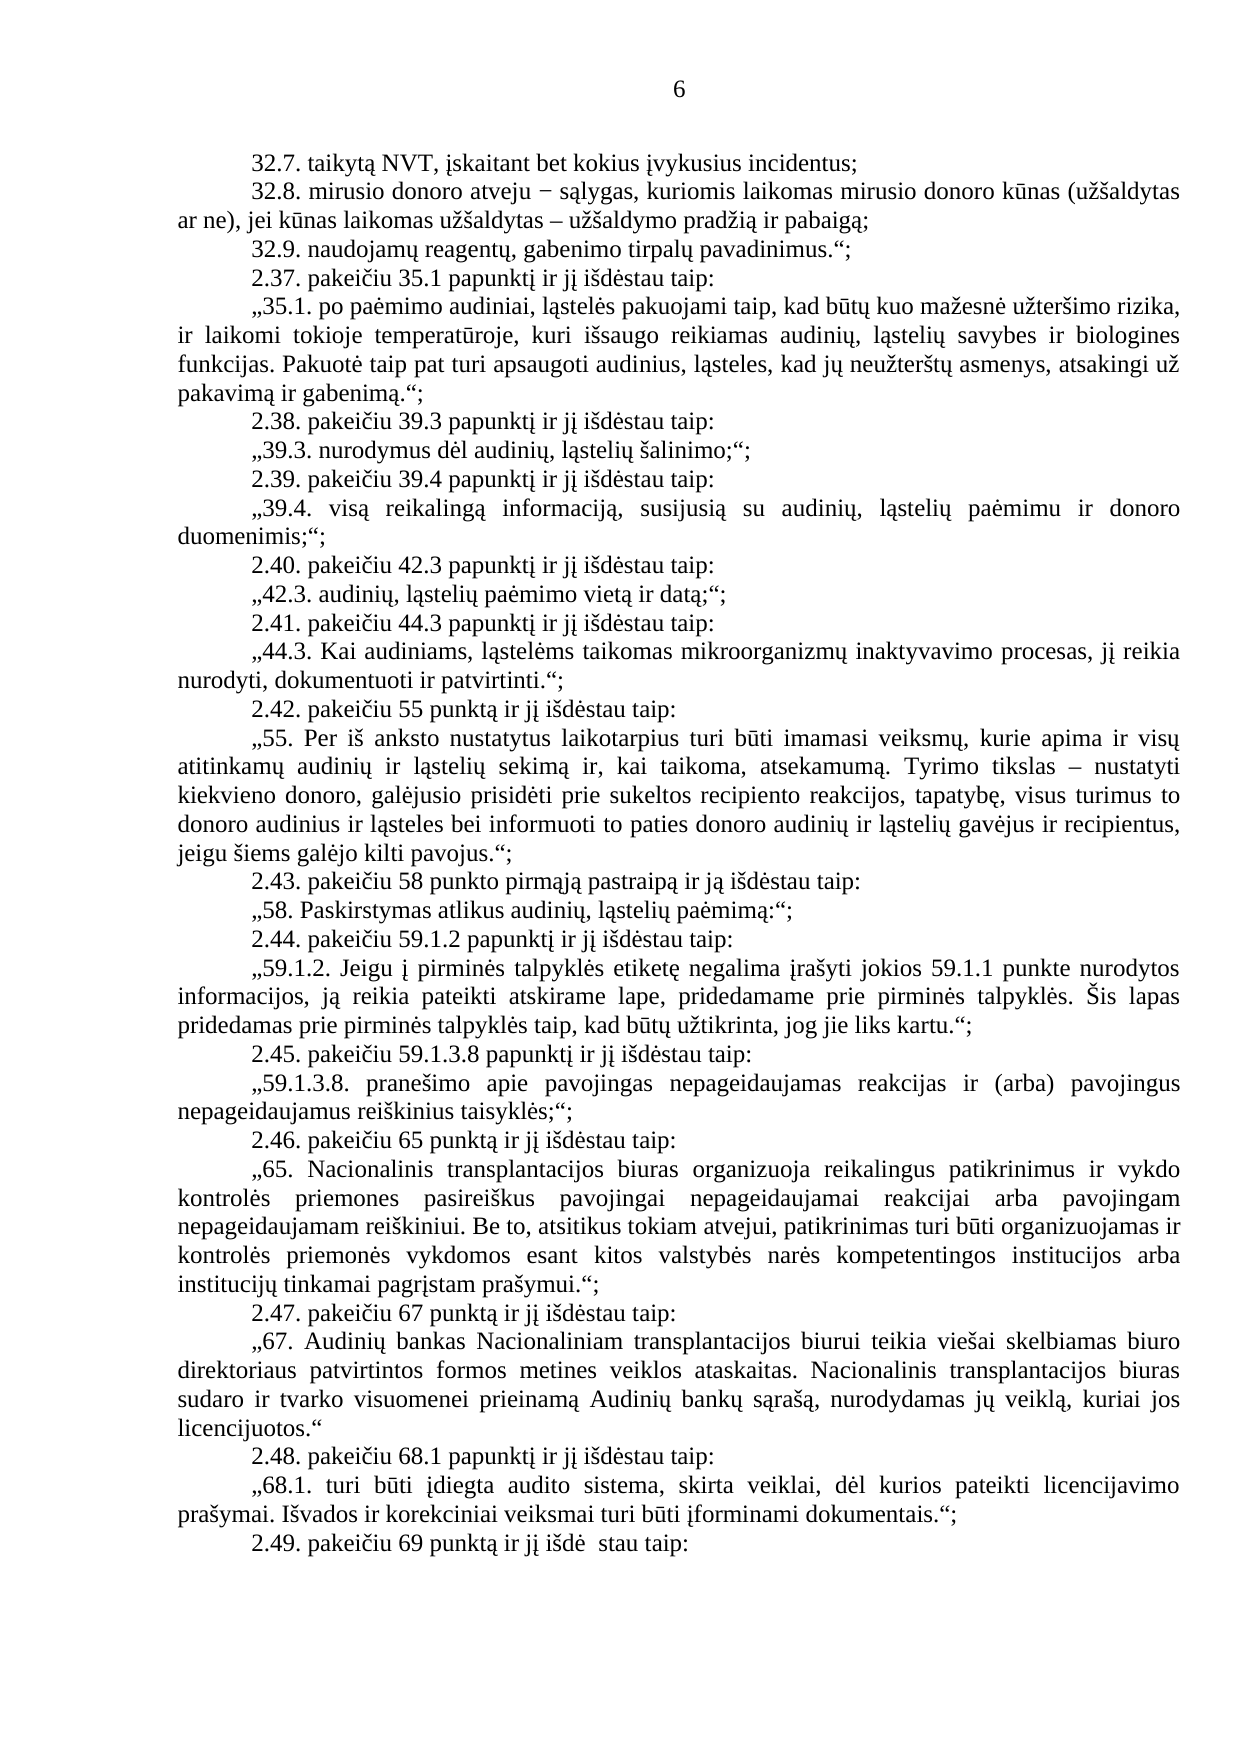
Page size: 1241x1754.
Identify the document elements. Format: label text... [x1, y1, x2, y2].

text 2.46. pakeičiu 65 punktą ir jį išdėstau taip: [177, 1125, 1181, 1154]
text „39.3. nurodymus dėl audinių, ląstelių šalinimo;“; [177, 435, 1181, 464]
text 2.47. pakeičiu 67 punktą ir jį išdėstau taip: [177, 1298, 1181, 1326]
text 2.37. pakeičiu 35.1 papunktį ir jį išdėstau taip: [177, 263, 1181, 291]
text 32.7. taikytą NVT, įskaitant bet kokius įvykusius incidentus; [251, 148, 1181, 176]
text 2.49. pakeičiu 69 punktą ir jį išdė stau taip: [177, 1528, 1181, 1556]
text „35.1. po paėmimo audiniai, ląstelės pakuojami taip, kad būtų kuo mažesnė užteršimo rizika, ir laikomi tokioje temperatūroje, kuri išsaugo reikiamas audinių, ląstelių savybes ir biologines funkcijas. Pakuotė taip pat turi apsaugoti audinius, ląsteles, kad jų neužterštų asmenys, atsakingi už pakavimą ir gabenimą.“; [177, 291, 1181, 406]
text 2.39. pakeičiu 39.4 papunktį ir jį išdėstau taip: [177, 464, 1181, 493]
text „59.1.2. Jeigu į pirminės talpyklės etiketę negalima įrašyti jokios 59.1.1 punkte nurodytos informacijos, ją reikia pateikti atskirame lape, pridedamame prie pirminės talpyklės. Šis lapas pridedamas prie pirminės talpyklės taip, kad būtų užtikrinta, jog jie liks kartu.“; [177, 953, 1181, 1039]
text „44.3. Kai audiniams, ląstelėms taikomas mikroorganizmų inaktyvavimo procesas, jį reikia nurodyti, dokumentuoti ir patvirtinti.“; [177, 636, 1181, 694]
text „65. Nacionalinis transplantacijos biuras organizuoja reikalingus patikrinimus ir vykdo kontrolės priemones pasireiškus pavojingai nepageidaujamai reakcijai arba pavojingam nepageidaujamam reiškiniui. Be to, atsitikus tokiam atvejui, patikrinimas turi būti organizuojamas ir kontrolės priemonės vykdomos esant kitos valstybės narės kompetentingos institucijos arba institucijų tinkamai pagrįstam prašymui.“; [177, 1154, 1181, 1298]
text 2.44. pakeičiu 59.1.2 papunktį ir jį išdėstau taip: [177, 924, 1181, 953]
text 2.41. pakeičiu 44.3 papunktį ir jį išdėstau taip: [177, 608, 1181, 636]
text 2.42. pakeičiu 55 punktą ir jį išdėstau taip: [177, 694, 1181, 723]
text 32.8. mirusio donoro atveju − sąlygas, kuriomis laikomas mirusio donoro kūnas (užšaldytas ar ne), jei kūnas laikomas užšaldytas – užšaldymo pradžią ir pabaigą; [177, 176, 1181, 234]
text „39.4. visą reikalingą informaciją, susijusią su audinių, ląstelių paėmimu ir donoro duomenimis;“; [177, 493, 1181, 550]
text 2.40. pakeičiu 42.3 papunktį ir jį išdėstau taip: [177, 550, 1181, 579]
text „58. Paskirstymas atlikus audinių, ląstelių paėmimą:“; [251, 895, 1181, 924]
text 2.48. pakeičiu 68.1 papunktį ir jį išdėstau taip: [177, 1441, 1181, 1470]
text 32.9. naudojamų reagentų, gabenimo tirpalų pavadinimus.“; [251, 234, 1181, 263]
text „68.1. turi būti įdiegta audito sistema, skirta veiklai, dėl kurios pateikti licencijavimo prašymai. Išvados ir korekciniai veiksmai turi būti įforminami dokumentais.“; [177, 1470, 1181, 1528]
text „42.3. audinių, ląstelių paėmimo vietą ir datą;“; [251, 579, 1181, 608]
text „59.1.3.8. pranešimo apie pavojingas nepageidaujamas reakcijas ir (arba) pavojingus nepageidaujamus reiškinius taisyklės;“; [177, 1068, 1181, 1125]
text 2.38. pakeičiu 39.3 papunktį ir jį išdėstau taip: [177, 406, 1181, 435]
text 2.43. pakeičiu 58 punkto pirmąją pastraipą ir ją išdėstau taip: [177, 866, 1181, 895]
text 2.45. pakeičiu 59.1.3.8 papunktį ir jį išdėstau taip: [177, 1039, 1181, 1068]
text „67. Audinių bankas Nacionaliniam transplantacijos biurui teikia viešai skelbiamas biuro direktoriaus patvirtintos formos metines veiklos ataskaitas. Nacionalinis transplantacijos biuras sudaro ir tvarko visuomenei prieinamą Audinių bankų sąrašą, nurodydamas jų veiklą, kuriai jos licencijuotos.“ [177, 1326, 1181, 1441]
text „55. Per iš anksto nustatytus laikotarpius turi būti imamasi veiksmų, kurie apima ir visų atitinkamų audinių ir ląstelių sekimą ir, kai taikoma, atsekamumą. Tyrimo tikslas – nustatyti kiekvieno donoro, galėjusio prisidėti prie sukeltos recipiento reakcijos, tapatybę, visus turimus to donoro audinius ir ląsteles bei informuoti to paties donoro audinių ir ląstelių gavėjus ir recipientus, jeigu šiems galėjo kilti pavojus.“; [177, 723, 1181, 866]
